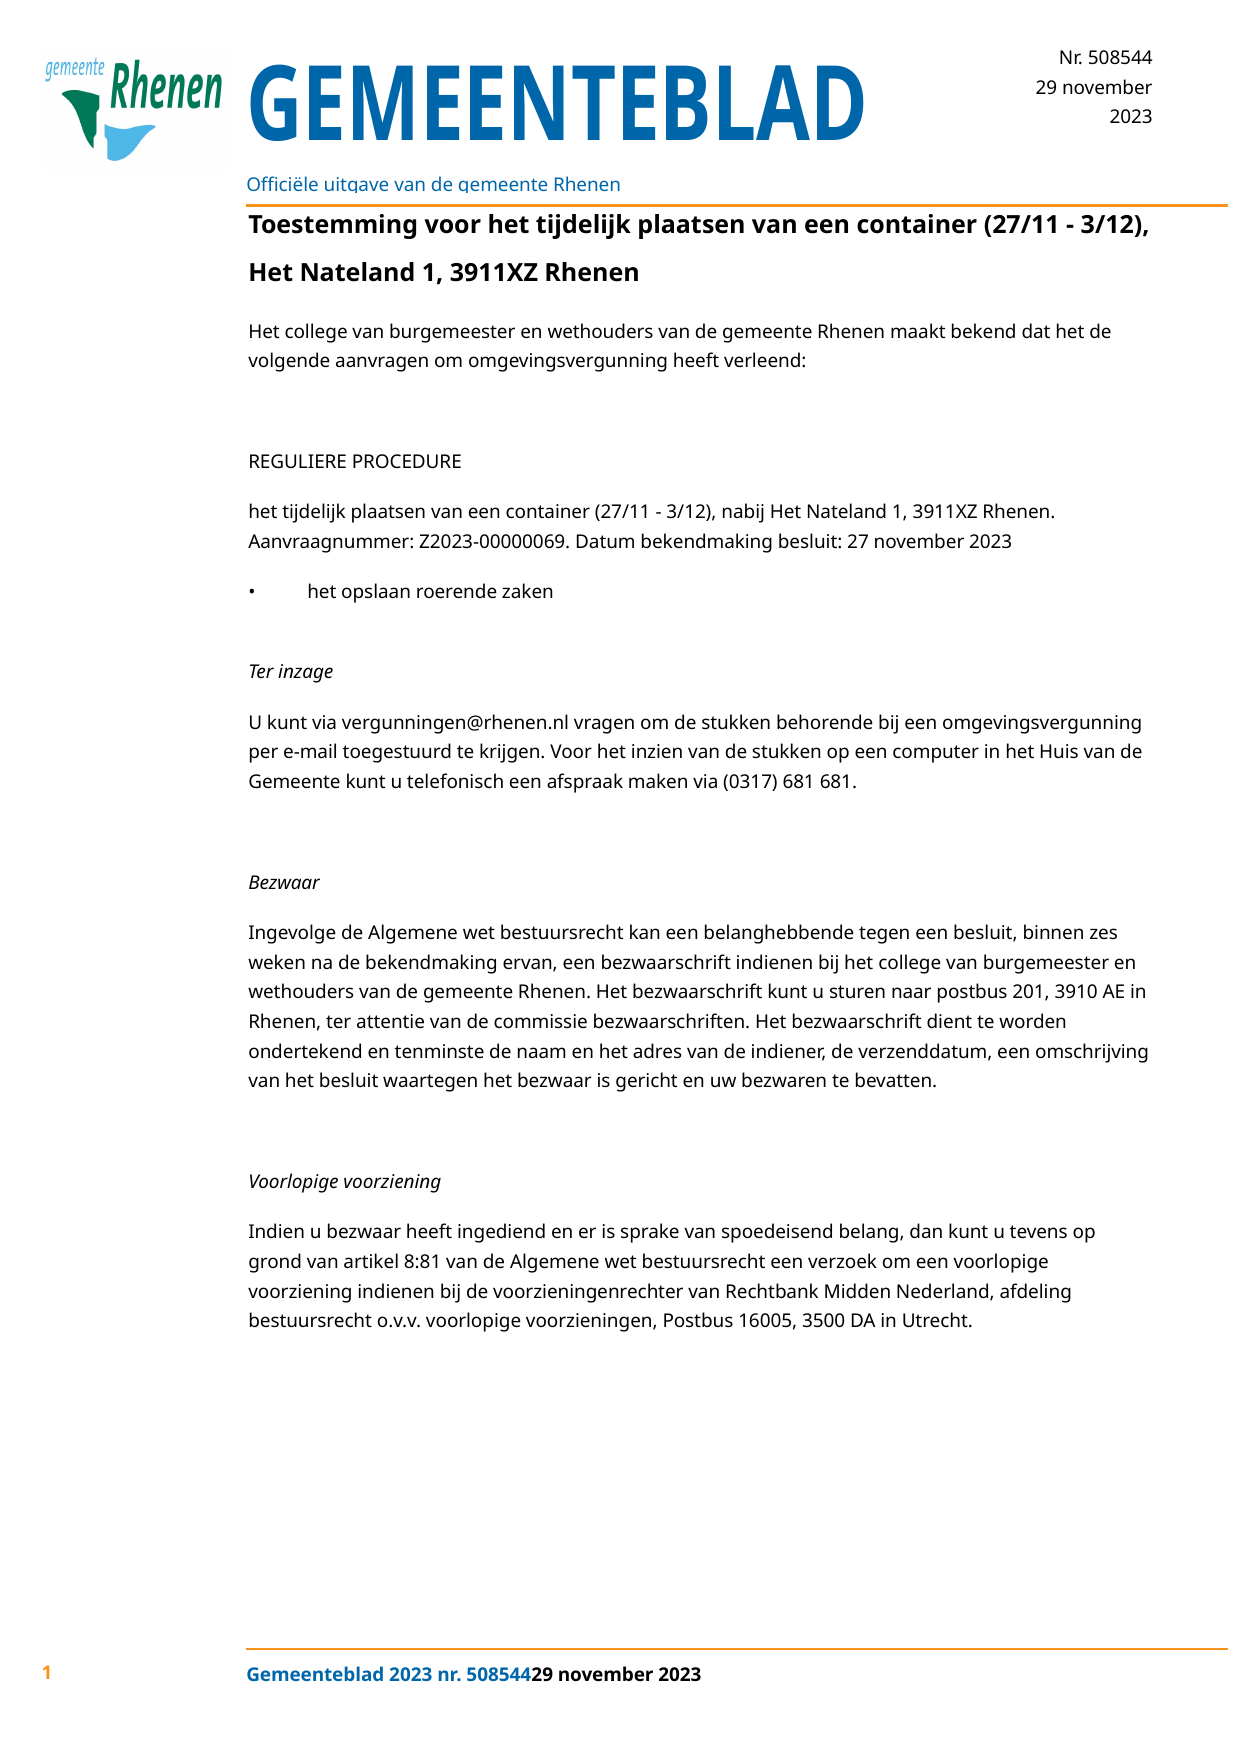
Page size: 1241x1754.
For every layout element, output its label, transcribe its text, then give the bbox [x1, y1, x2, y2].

picture [41, 47, 231, 172]
text Bezwaar [248, 869, 1152, 895]
text het tijdelijk plaatsen van een container (27/11 - 3/12), nabij Het Nateland 1, 3911XZ Rhenen. Aanvraagnummer: Z2023-00000069. Datum bekendmaking besluit: 27 november 2023 [248, 499, 1152, 554]
text Ingevolge de Algemene wet bestuursrecht kan een belanghebbende tegen een besluit, binnen zes weken na de bekendmaking ervan, een bezwaarschrift indienen bij het college van burgemeester en wethouders van de gemeente Rhenen. Het bezwaarschrift kunt u sturen naar postbus 201, 3910 AE in Rhenen, ter attentie van de commissie bezwaarschriften. Het bezwaarschrift dient te worden ondertekend en tenminste de naam en het adres van de indiener, de verzenddatum, een omschrijving van het besluit waartegen het bezwaar is gericht en uw bezwaren te bevatten. [248, 919, 1152, 1093]
text REGULIERE PROCEDURE [248, 448, 1152, 474]
list het opslaan roerende zaken [248, 579, 1152, 604]
text Toestemming voor het tijdelijk plaatsen van een container (27/11 - 3/12), Het Nateland 1, 3911XZ Rhenen [248, 207, 1152, 288]
text Ter inzage [248, 659, 1152, 684]
text U kunt via vergunningen@rhenen.nl vragen om de stukken behorende bij een omgevingsvergunning per e-mail toegestuurd te krijgen. Voor het inzien van de stukken op een computer in het Huis van de Gemeente kunt u telefonisch een afspraak maken via (0317) 681 681. [248, 709, 1152, 794]
text Voorlopige voorziening [248, 1168, 1152, 1194]
text Indien u bezwaar heeft ingediend en er is sprake van spoedeisend belang, dan kunt u tevens op grond van artikel 8:81 van de Algemene wet bestuursrecht een verzoek om een voorlopige voorziening indienen bij de voorzieningenrechter van Rechtbank Midden Nederland, afdeling bestuursrecht o.v.v. voorlopige voorzieningen, Postbus 16005, 3500 DA in Utrecht. [248, 1219, 1152, 1333]
text Het college van burgemeester en wethouders van de gemeente Rhenen maakt bekend dat het de volgende aanvragen om omgevingsvergunning heeft verleend: [248, 318, 1152, 373]
